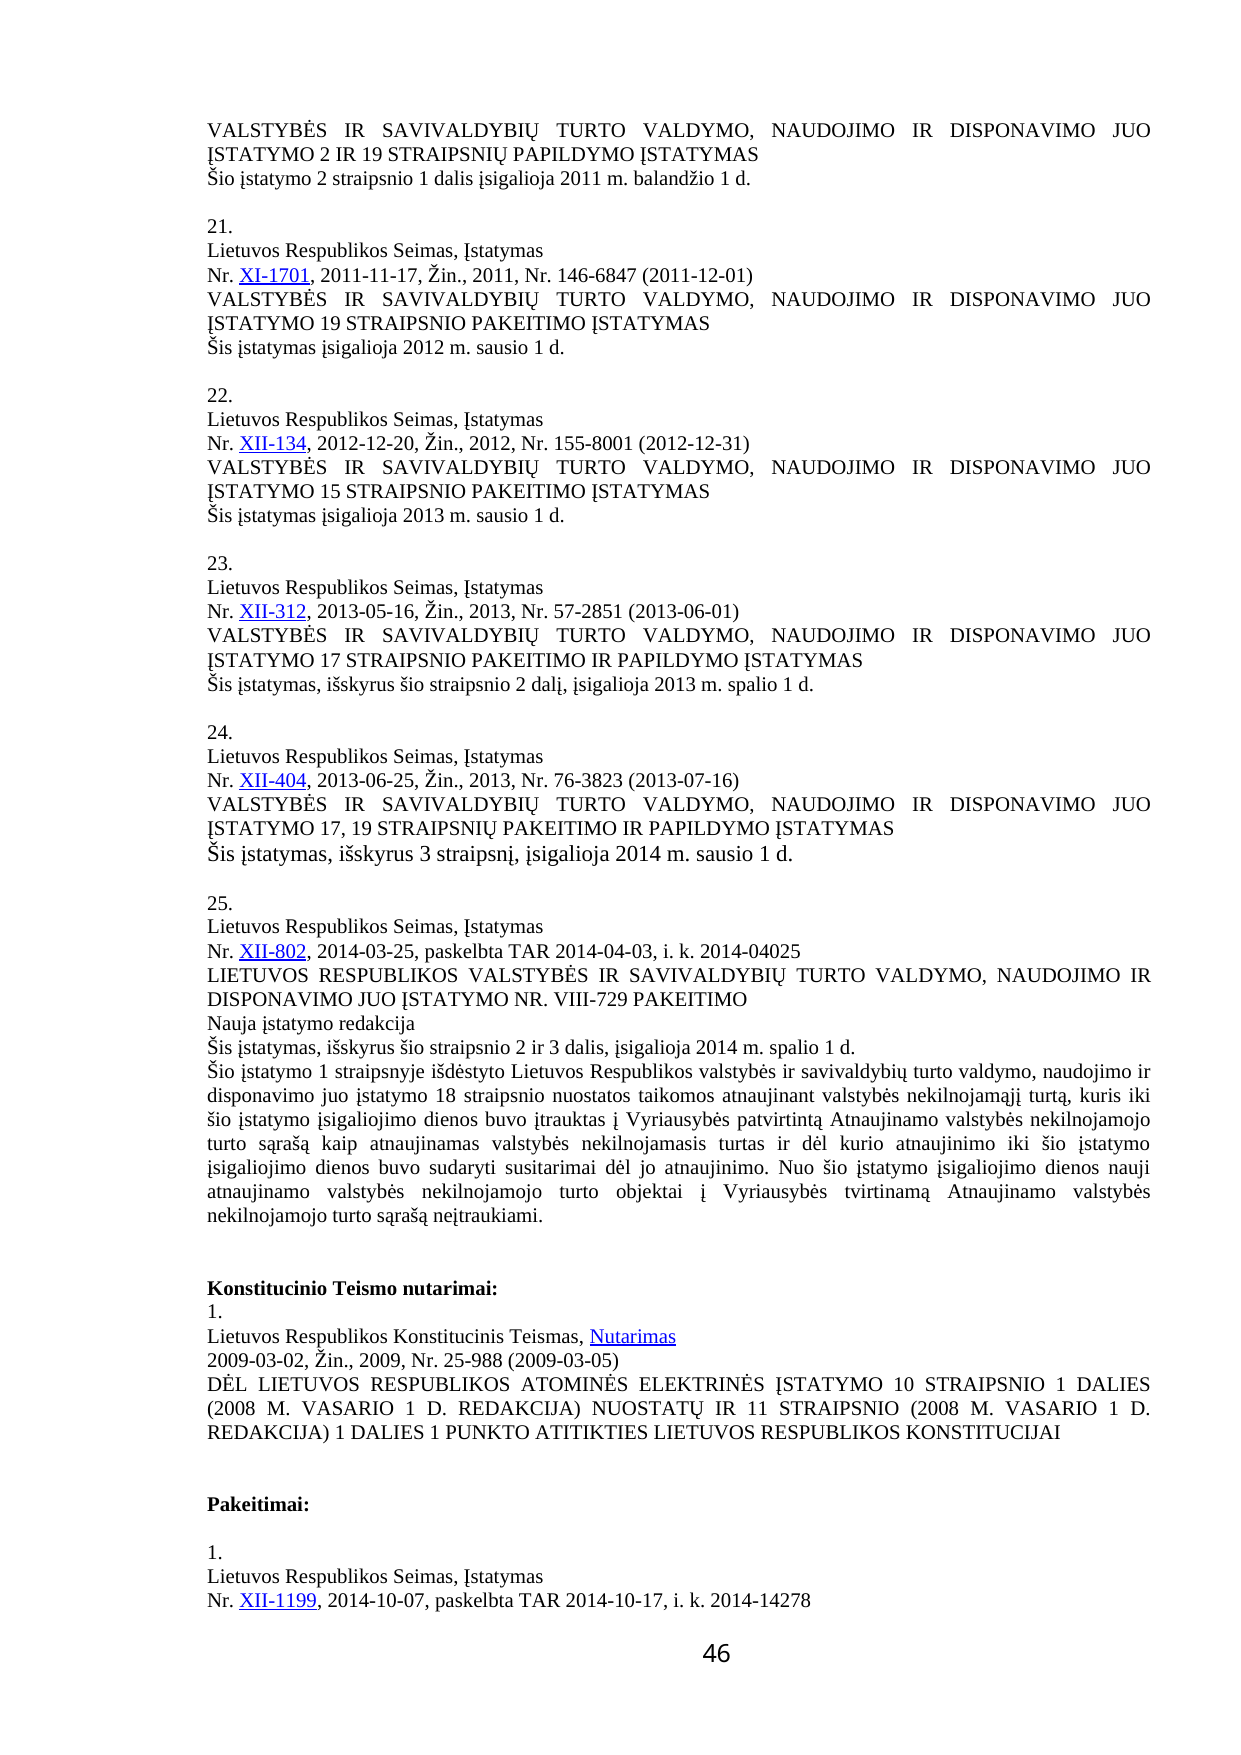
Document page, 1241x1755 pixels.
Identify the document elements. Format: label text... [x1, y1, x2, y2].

text Lietuvos Respublikos Seimas, Įstatymas [207, 1564, 1152, 1588]
text VALSTYBĖS IR SAVIVALDYBIŲ TURTO VALDYMO, NAUDOJIMO IR DISPONAVIMO JUO ĮSTATYMO 17, 19 STRAIPSNIŲ PAKEITIMO IR PAPILDYMO ĮSTATYMAS [207, 792, 1152, 840]
text Šio įstatymo 1 straipsnyje išdėstyto Lietuvos Respublikos valstybės ir savivaldybių turto valdymo, naudojimo ir disponavimo juo įstatymo 18 straipsnio nuostatos taikomos atnaujinant valstybės nekilnojamąjį turtą, kuris iki šio įstatymo įsigaliojimo dienos buvo įtrauktas į Vyriausybės patvirtintą Atnaujinamo valstybės nekilnojamojo turto sąrašą kaip atnaujinamas valstybės nekilnojamasis turtas ir dėl kurio atnaujinimo iki šio įstatymo įsigaliojimo dienos buvo sudaryti susitarimai dėl jo atnaujinimo. Nuo šio įstatymo įsigaliojimo dienos nauji atnaujinamo valstybės nekilnojamojo turto objektai į Vyriausybės tvirtinamą Atnaujinamo valstybės nekilnojamojo turto sąrašą neįtraukiami. [207, 1059, 1152, 1227]
text Konstitucinio Teismo nutarimai: [207, 1275, 1152, 1299]
text Nauja įstatymo redakcija [207, 1011, 1152, 1035]
text Šis įstatymas įsigalioja 2013 m. sausio 1 d. [207, 503, 1152, 527]
text Lietuvos Respublikos Seimas, Įstatymas [207, 914, 1152, 938]
text 2009-03-02, Žin., 2009, Nr. 25-988 (2009-03-05) [207, 1348, 1152, 1372]
text 23. [207, 551, 1152, 575]
text VALSTYBĖS IR SAVIVALDYBIŲ TURTO VALDYMO, NAUDOJIMO IR DISPONAVIMO JUO ĮSTATYMO 17 STRAIPSNIO PAKEITIMO IR PAPILDYMO ĮSTATYMAS [207, 623, 1152, 672]
text 21. [207, 214, 1152, 238]
text Nr. XI-1701, 2011-11-17, Žin., 2011, Nr. 146-6847 (2011-12-01) [207, 262, 1152, 287]
text 1. [207, 1299, 1152, 1323]
text Nr. XII-312, 2013-05-16, Žin., 2013, Nr. 57-2851 (2013-06-01) [207, 599, 1152, 623]
text Pakeitimai: [207, 1492, 1152, 1516]
text Lietuvos Respublikos Seimas, Įstatymas [207, 744, 1152, 768]
text Lietuvos Respublikos Seimas, Įstatymas [207, 575, 1152, 599]
text Nr. XII-802, 2014-03-25, paskelbta TAR 2014-04-03, i. k. 2014-04025 [207, 938, 1152, 963]
text Lietuvos Respublikos Konstitucinis Teismas, Nutarimas [207, 1323, 1152, 1348]
text Šis įstatymas, išskyrus šio straipsnio 2 ir 3 dalis, įsigalioja 2014 m. spalio 1 d. [207, 1035, 1152, 1059]
text 25. [207, 890, 1152, 914]
text Nr. XII-134, 2012-12-20, Žin., 2012, Nr. 155-8001 (2012-12-31) [207, 431, 1152, 455]
text Nr. XII-1199, 2014-10-07, paskelbta TAR 2014-10-17, i. k. 2014-14278 [207, 1588, 1152, 1612]
text VALSTYBĖS IR SAVIVALDYBIŲ TURTO VALDYMO, NAUDOJIMO IR DISPONAVIMO JUO ĮSTATYMO 15 STRAIPSNIO PAKEITIMO ĮSTATYMAS [207, 455, 1152, 503]
text Lietuvos Respublikos Seimas, Įstatymas [207, 407, 1152, 431]
text Šis įstatymas, išskyrus šio straipsnio 2 dalį, įsigalioja 2013 m. spalio 1 d. [207, 672, 1152, 696]
text Nr. XII-404, 2013-06-25, Žin., 2013, Nr. 76-3823 (2013-07-16) [207, 768, 1152, 792]
text VALSTYBĖS IR SAVIVALDYBIŲ TURTO VALDYMO, NAUDOJIMO IR DISPONAVIMO JUO ĮSTATYMO 2 IR 19 STRAIPSNIŲ PAPILDYMO ĮSTATYMAS [207, 118, 1152, 166]
text VALSTYBĖS IR SAVIVALDYBIŲ TURTO VALDYMO, NAUDOJIMO IR DISPONAVIMO JUO ĮSTATYMO 19 STRAIPSNIO PAKEITIMO ĮSTATYMAS [207, 287, 1152, 335]
text 1. [207, 1540, 1152, 1564]
text Šis įstatymas įsigalioja 2012 m. sausio 1 d. [207, 335, 1152, 359]
text Lietuvos Respublikos Seimas, Įstatymas [207, 238, 1152, 262]
text Šis įstatymas, išskyrus 3 straipsnį, įsigalioja 2014 m. sausio 1 d. [207, 840, 1152, 866]
text 22. [207, 383, 1152, 407]
text Šio įstatymo 2 straipsnio 1 dalis įsigalioja 2011 m. balandžio 1 d. [207, 166, 1152, 190]
text LIETUVOS RESPUBLIKOS VALSTYBĖS IR SAVIVALDYBIŲ TURTO VALDYMO, NAUDOJIMO IR DISPONAVIMO JUO ĮSTATYMO NR. VIII-729 PAKEITIMO [207, 963, 1152, 1011]
text DĖL LIETUVOS RESPUBLIKOS ATOMINĖS ELEKTRINĖS ĮSTATYMO 10 STRAIPSNIO 1 DALIES (2008 M. VASARIO 1 D. REDAKCIJA) NUOSTATŲ IR 11 STRAIPSNIO (2008 M. VASARIO 1 D. REDAKCIJA) 1 DALIES 1 PUNKTO ATITIKTIES LIETUVOS RESPUBLIKOS KONSTITUCIJAI [207, 1372, 1152, 1444]
text 24. [207, 720, 1152, 744]
